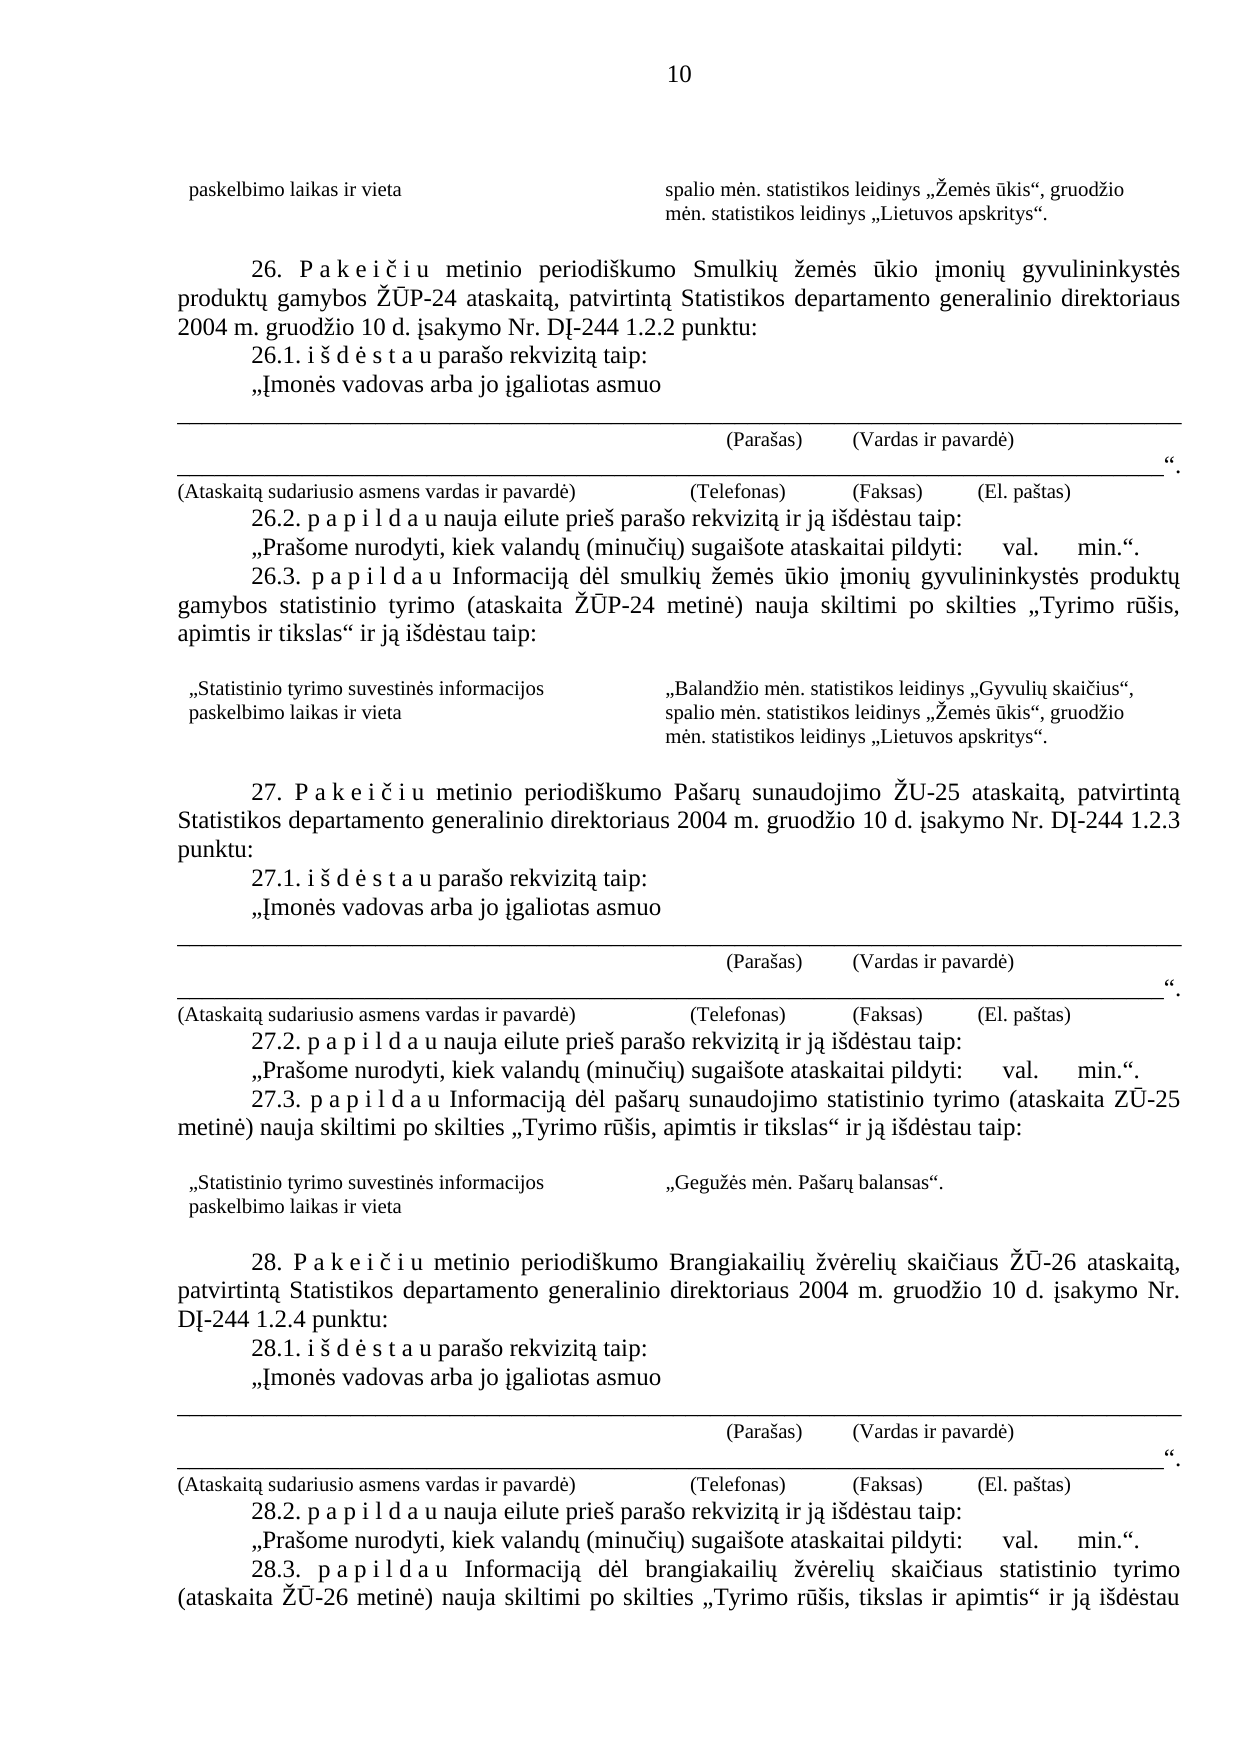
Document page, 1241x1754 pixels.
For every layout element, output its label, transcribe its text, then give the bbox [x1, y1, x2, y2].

text 26.1. išdėstau parašo rekvizitą taip: [177, 340, 1181, 369]
text 26.2. papildau nauja eilute prieš parašo rekvizitą ir ją išdėstau taip: [177, 503, 1181, 532]
table_header „Statistinio tyrimo suvestinės informacijos paskelbimo laikas ir vieta [177, 676, 654, 748]
text „Prašome nurodyti, kiek valandų (minučių) sugaišote ataskaitai pildyti: val. min.“. [177, 1525, 1181, 1554]
text 28. Pakeičiu metinio periodiškumo Brangiakailių žvėrelių skaičiaus ŽŪ-26 ataskaitą, patvirtintą Statistikos departamento generalinio direktoriaus 2004 m. gruodžio 10 d. įsakymo Nr. DĮ-244 1.2.4 punktu: [177, 1247, 1181, 1333]
text 26. Pakeičiu metinio periodiškumo Smulkių žemės ūkio įmonių gyvulininkystės produktų gamybos ŽŪP-24 ataskaitą, patvirtintą Statistikos departamento generalinio direktoriaus 2004 m. gruodžio 10 d. įsakymo Nr. DĮ-244 1.2.2 punktu: [177, 254, 1181, 340]
text „Įmonės vadovas arba jo įgaliotas asmuo [177, 369, 1181, 398]
table_header „Balandžio mėn. statistikos leidinys „Gyvulių skaičius“, spalio mėn. statistikos leidinys „Žemės ūkis“, gruodžio mėn. statistikos leidinys „Lietuvos apskritys“. [654, 676, 1181, 748]
text (Parašas) (Vardas ir pavardė) [652, 949, 1181, 973]
text (Parašas) (Vardas ir pavardė) [652, 1419, 1181, 1443]
text (Ataskaitą sudariusio asmens vardas ir pavardė) (Telefonas) (Faksas) (El. paštas) [177, 1002, 1181, 1026]
text (Ataskaitą sudariusio asmens vardas ir pavardė) (Telefonas) (Faksas) (El. paštas) [177, 479, 1181, 503]
text 28.3. papildau Informaciją dėl brangiakailių žvėrelių skaičiaus statistinio tyrimo (ataskaita ŽŪ-26 metinė) nauja skiltimi po skilties „Tyrimo rūšis, tikslas ir apimtis“ ir ją išdėstau [177, 1554, 1181, 1611]
text “. [177, 1443, 1181, 1472]
text 26.3. papildau Informaciją dėl smulkių žemės ūkio įmonių gyvulininkystės produktų gamybos statistinio tyrimo (ataskaita ŽŪP-24 metinė) nauja skiltimi po skilties „Tyrimo rūšis, apimtis ir tikslas“ ir ją išdėstau taip: [177, 561, 1181, 647]
text 27. Pakeičiu metinio periodiškumo Pašarų sunaudojimo ŽU-25 ataskaitą, patvirtintą Statistikos departamento generalinio direktoriaus 2004 m. gruodžio 10 d. įsakymo Nr. DĮ-244 1.2.3 punktu: [177, 777, 1181, 863]
text “. [177, 451, 1181, 479]
text 27.2. papildau nauja eilute prieš parašo rekvizitą ir ją išdėstau taip: [177, 1026, 1181, 1055]
text 28.1. išdėstau parašo rekvizitą taip: [177, 1333, 1181, 1362]
text „Įmonės vadovas arba jo įgaliotas asmuo [177, 892, 1181, 921]
table_header paskelbimo laikas ir vieta [177, 177, 654, 225]
text „Prašome nurodyti, kiek valandų (minučių) sugaišote ataskaitai pildyti: val. min.“. [177, 532, 1181, 561]
table_header „Gegužės mėn. Pašarų balansas“. [654, 1170, 1181, 1218]
text (Ataskaitą sudariusio asmens vardas ir pavardė) (Telefonas) (Faksas) (El. paštas) [177, 1472, 1181, 1496]
text 27.3. papildau Informaciją dėl pašarų sunaudojimo statistinio tyrimo (ataskaita ZŪ-25 metinė) nauja skiltimi po skilties „Tyrimo rūšis, apimtis ir tikslas“ ir ją išdėstau taip: [177, 1084, 1181, 1141]
text “. [177, 973, 1181, 1002]
text (Parašas) (Vardas ir pavardė) [652, 427, 1181, 451]
text 28.2. papildau nauja eilute prieš parašo rekvizitą ir ją išdėstau taip: [177, 1496, 1181, 1525]
text 27.1. išdėstau parašo rekvizitą taip: [177, 863, 1181, 892]
table_header „Statistinio tyrimo suvestinės informacijos paskelbimo laikas ir vieta [177, 1170, 654, 1218]
text „Įmonės vadovas arba jo įgaliotas asmuo [177, 1362, 1181, 1391]
table_header spalio mėn. statistikos leidinys „Žemės ūkis“, gruodžio mėn. statistikos leidinys „Lietuvos apskritys“. [654, 177, 1181, 225]
text „Prašome nurodyti, kiek valandų (minučių) sugaišote ataskaitai pildyti: val. min.“. [177, 1055, 1181, 1084]
